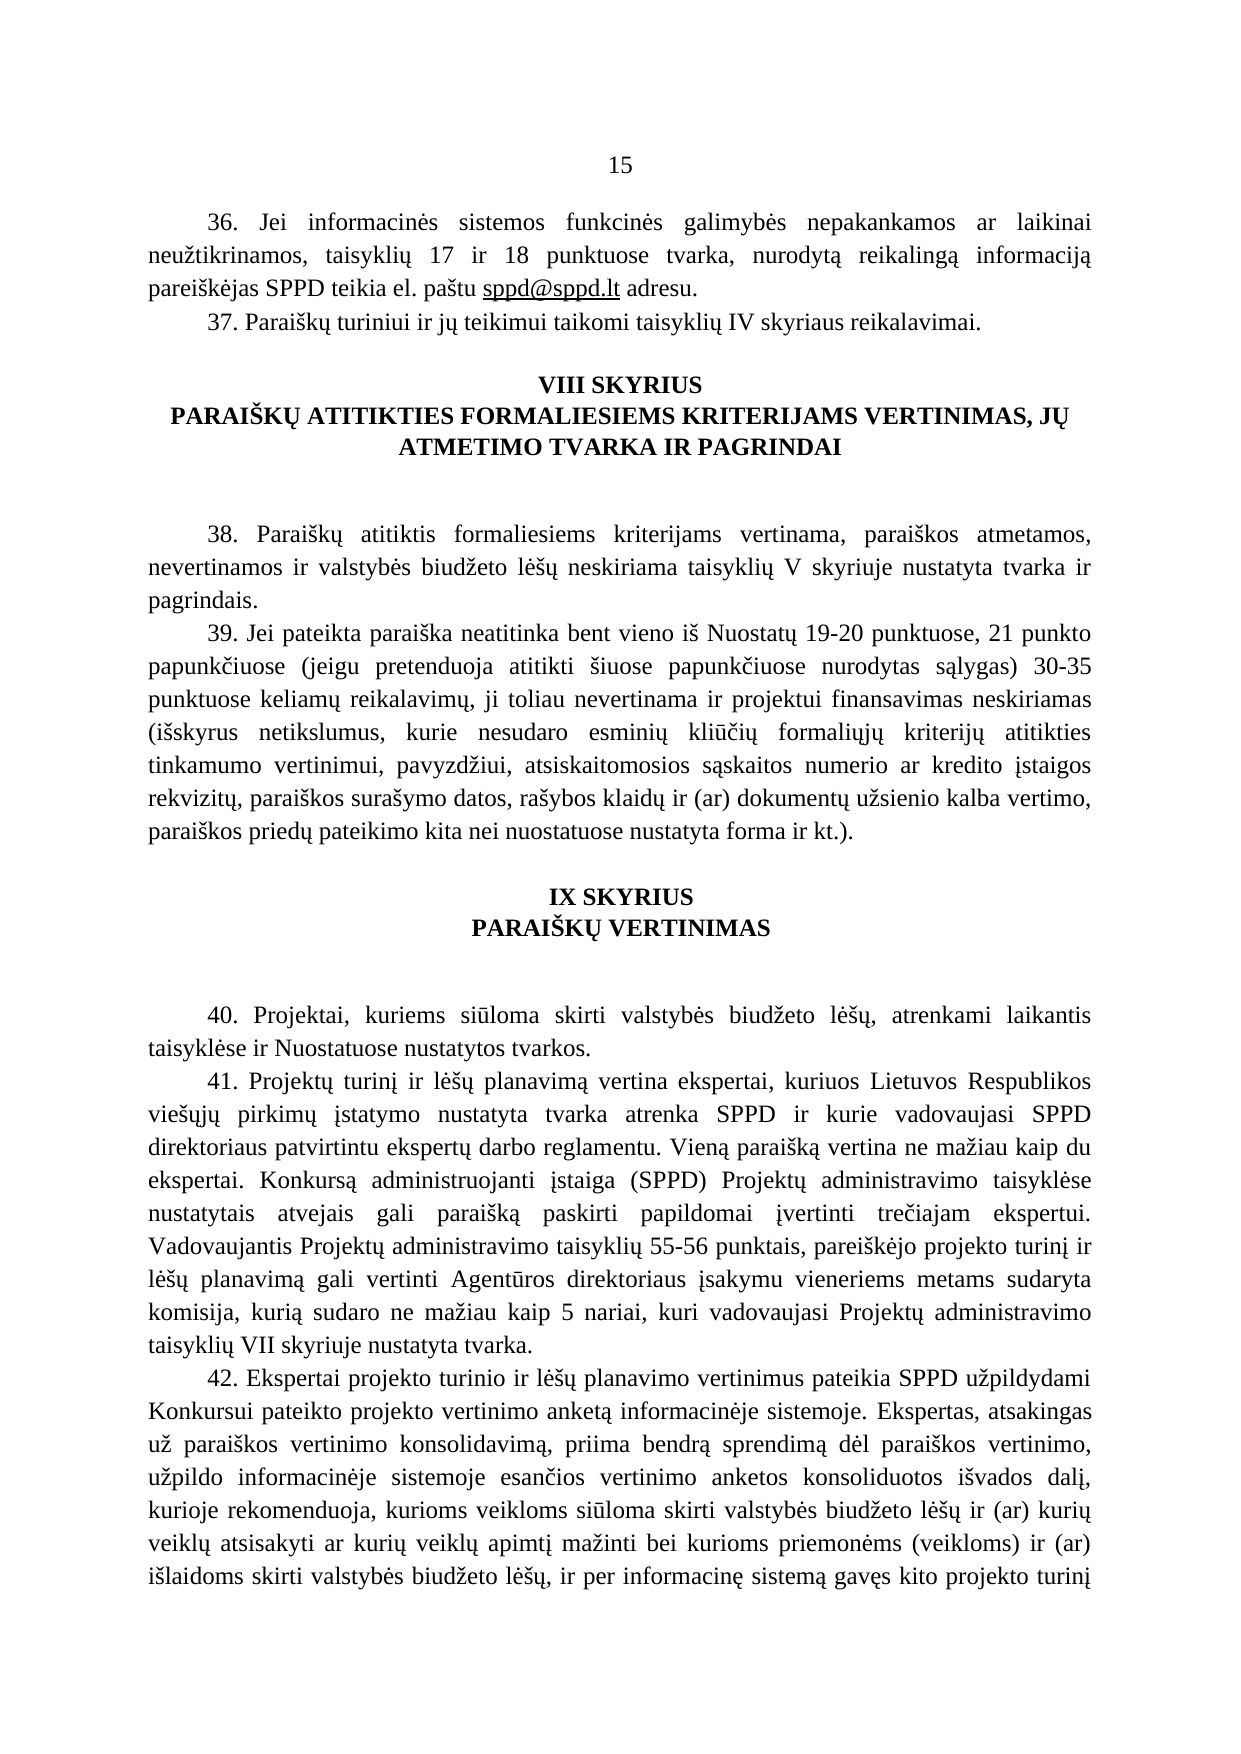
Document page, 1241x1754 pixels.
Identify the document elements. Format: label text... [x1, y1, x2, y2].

text 41. Projektų turinį ir lėšų planavimą vertina ekspertai, kuriuos Lietuvos Respublikos viešųjų pirkimų įstatymo nustatyta tvarka atrenka SPPD ir kurie vadovaujasi SPPD direktoriaus patvirtintu ekspertų darbo reglamentu. Vieną paraišką vertina ne mažiau kaip du ekspertai. Konkursą administruojanti įstaiga (SPPD) Projektų administravimo taisyklėse nustatytais atvejais gali paraišką paskirti papildomai įvertinti trečiajam ekspertui. Vadovaujantis Projektų administravimo taisyklių 55-56 punktais, pareiškėjo projekto turinį ir lėšų planavimą gali vertinti Agentūros direktoriaus įsakymu vieneriems metams sudaryta komisija, kurią sudaro ne mažiau kaip 5 nariai, kuri vadovaujasi Projektų administravimo taisyklių VII skyriuje nustatyta tvarka. [148, 1066, 1092, 1359]
text IX SKYRIUS [148, 882, 1092, 911]
text 38. Paraiškų atitiktis formaliesiems kriterijams vertinama, paraiškos atmetamos, nevertinamos ir valstybės biudžeto lėšų neskiriama taisyklių V skyriuje nustatyta tvarka ir pagrindais. [148, 519, 1092, 613]
text 37. Paraiškų turiniui ir jų teikimui taikomi taisyklių IV skyriaus reikalavimai. [148, 307, 1092, 335]
text PARAIŠKŲ VERTINIMAS [148, 913, 1092, 941]
text 42. Ekspertai projekto turinio ir lėšų planavimo vertinimus pateikia SPPD užpildydami Konkursui pateikto projekto vertinimo anketą informacinėje sistemoje. Ekspertas, atsakingas už paraiškos vertinimo konsolidavimą, priima bendrą sprendimą dėl paraiškos vertinimo, užpildo informacinėje sistemoje esančios vertinimo anketos konsoliduotos išvados dalį, kurioje rekomenduoja, kurioms veikloms siūloma skirti valstybės biudžeto lėšų ir (ar) kurių veiklų atsisakyti ar kurių veiklų apimtį mažinti bei kurioms priemonėms (veikloms) ir (ar) išlaidoms skirti valstybės biudžeto lėšų, ir per informacinę sistemą gavęs kito projekto turinį [148, 1363, 1092, 1590]
text 36. Jei informacinės sistemos funkcinės galimybės nepakankamos ar laikinai neužtikrinamos, taisyklių 17 ir 18 punktuose tvarka, nurodytą reikalingą informaciją pareiškėjas SPPD teikia el. paštu sppd@sppd.lt adresu. [148, 207, 1092, 302]
text 40. Projektai, kuriems siūloma skirti valstybės biudžeto lėšų, atrenkami laikantis taisyklėse ir Nuostatuose nustatytos tvarkos. [148, 1000, 1092, 1061]
text 39. Jei pateikta paraiška neatitinka bent vieno iš Nuostatų 19-20 punktuose, 21 punkto papunkčiuose (jeigu pretenduoja atitikti šiuose papunkčiuose nurodytas sąlygas) 30-35 punktuose keliamų reikalavimų, ji toliau nevertinama ir projektui finansavimas neskiriamas (išskyrus netikslumus, kurie nesudaro esminių kliūčių formaliųjų kriterijų atitikties tinkamumo vertinimui, pavyzdžiui, atsiskaitomosios sąskaitos numerio ar kredito įstaigos rekvizitų, paraiškos surašymo datos, rašybos klaidų ir (ar) dokumentų užsienio kalba vertimo, paraiškos priedų pateikimo kita nei nuostatuose nustatyta forma ir kt.). [148, 618, 1092, 845]
text PARAIŠKŲ ATITIKTIES FORMALIESIEMS KRITERIJAMS VERTINIMAS, JŲ ATMETIMO TVARKA IR PAGRINDAI [148, 401, 1092, 461]
text VIII SKYRIUS [148, 370, 1092, 399]
